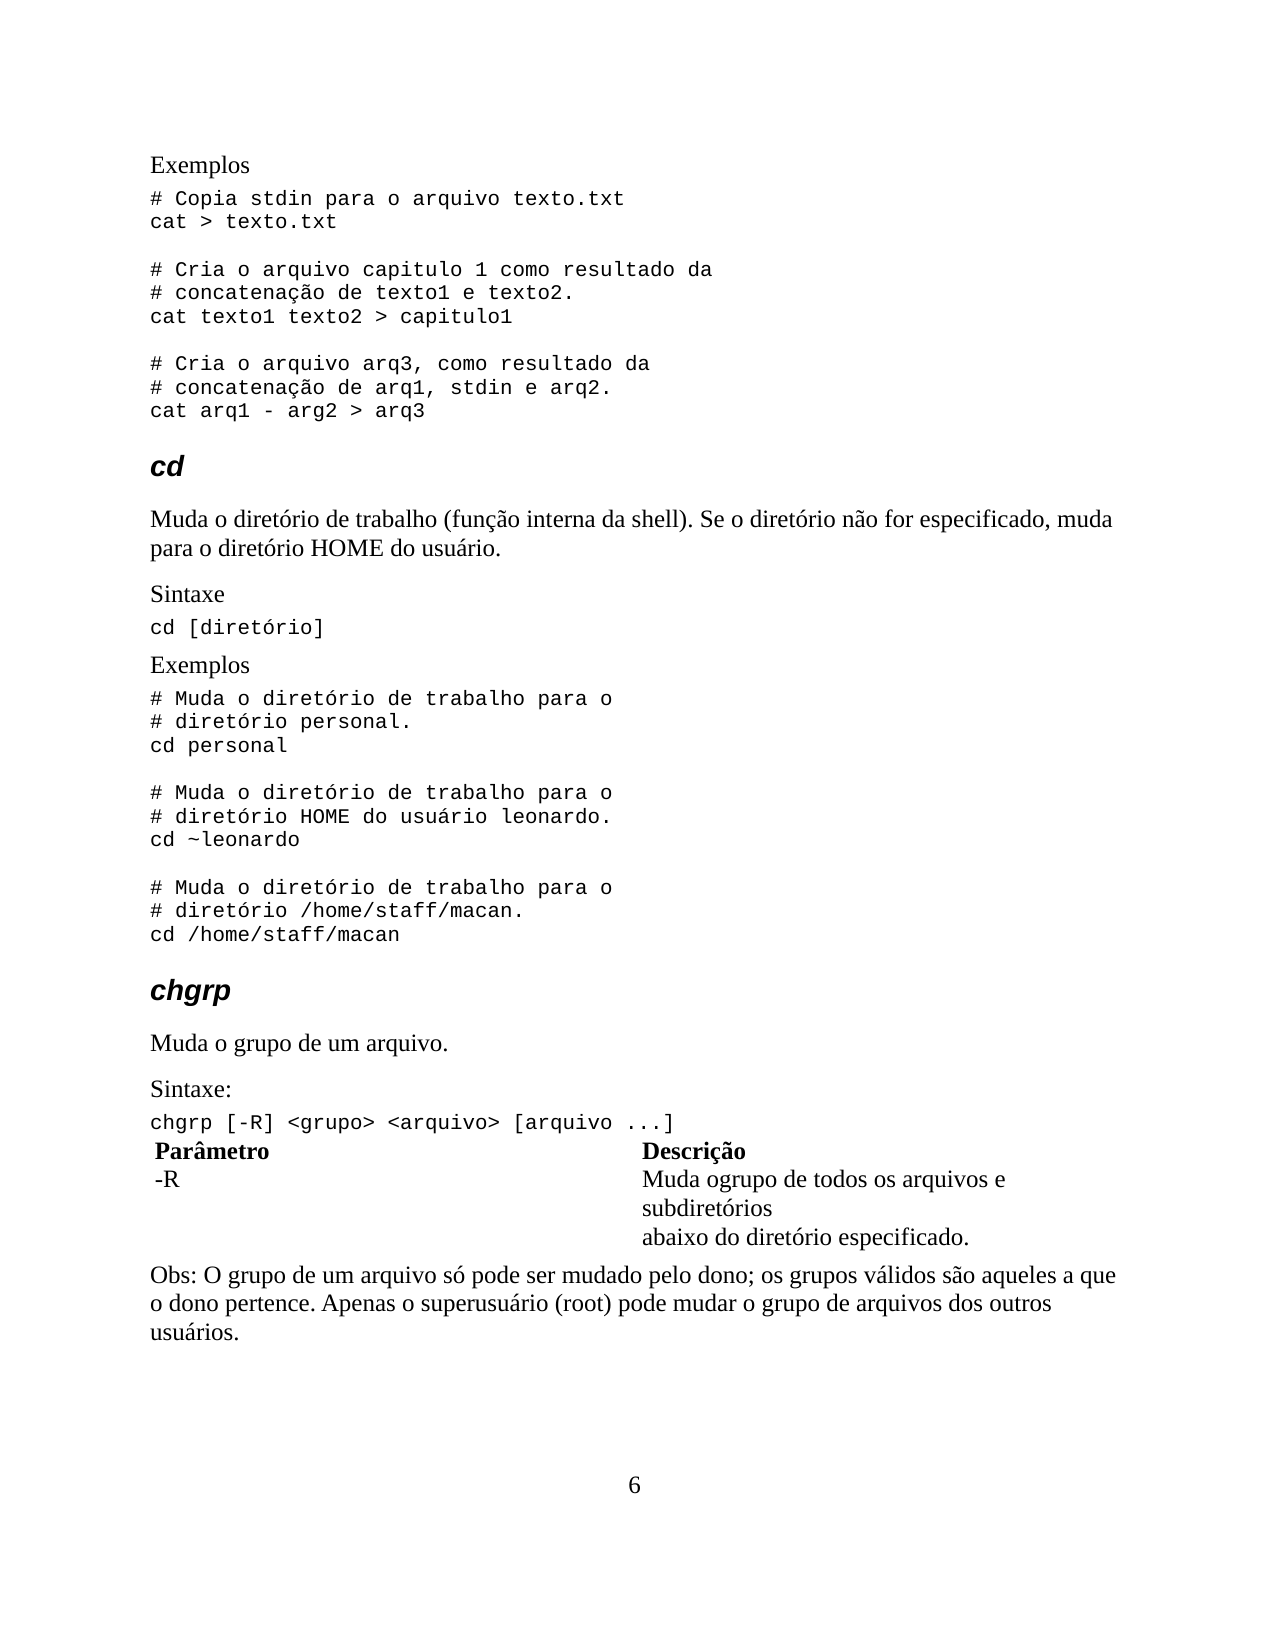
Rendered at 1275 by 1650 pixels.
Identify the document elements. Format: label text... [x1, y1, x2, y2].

text cd [diretório] [150, 617, 1125, 641]
table_header Descrição [638, 1136, 1125, 1164]
text cd personal [150, 735, 1125, 758]
text Sintaxe: [150, 1074, 1125, 1103]
table_header Parâmetro [150, 1136, 637, 1164]
text # diretório HOME do usuário leonardo. [150, 806, 1125, 829]
text # Muda o diretório de trabalho para o [150, 877, 1125, 900]
text cat arq1 - arg2 > arq3 [150, 401, 1125, 424]
table_cell Muda ogrupo de todos os arquivos e subdiretórios [638, 1165, 1125, 1222]
text cd /home/staff/macan [150, 924, 1125, 948]
text # Muda o diretório de trabalho para o [150, 688, 1125, 711]
text cd ~leonardo [150, 829, 1125, 853]
text # diretório personal. [150, 711, 1125, 735]
text Muda o grupo de um arquivo. [150, 1028, 1125, 1056]
text # Cria o arquivo capitulo 1 como resultado da [150, 259, 1125, 282]
text cat > texto.txt [150, 211, 1125, 235]
text # Copia stdin para o arquivo texto.txt [150, 188, 1125, 211]
text Sintaxe [150, 579, 1125, 608]
subtitle chgrp [150, 973, 1125, 1006]
text Exemplos [150, 650, 1125, 679]
text Muda o diretório de trabalho (função interna da shell). Se o diretório não for especificado, muda para o diretório HOME do usuário. [150, 504, 1125, 562]
text # Muda o diretório de trabalho para o [150, 782, 1125, 806]
text chgrp [-R] <grupo> <arquivo> [arquivo ...] [150, 1112, 1125, 1136]
table_cell -R [150, 1165, 637, 1222]
subtitle cd [150, 449, 1125, 483]
text cat texto1 texto2 > capitulo1 [150, 306, 1125, 329]
table_cell abaixo do diretório especificado. [638, 1222, 1125, 1251]
text # Cria o arquivo arq3, como resultado da [150, 353, 1125, 377]
text Exemplos [150, 150, 1125, 179]
text # concatenação de arq1, stdin e arq2. [150, 377, 1125, 401]
text Obs: O grupo de um arquivo só pode ser mudado pelo dono; os grupos válidos são aqueles a que o dono pertence. Apenas o superusuário (root) pode mudar o grupo de arquivos dos outros usuários. [150, 1260, 1125, 1346]
table_cell [150, 1222, 637, 1251]
text # diretório /home/staff/macan. [150, 900, 1125, 924]
text # concatenação de texto1 e texto2. [150, 282, 1125, 306]
